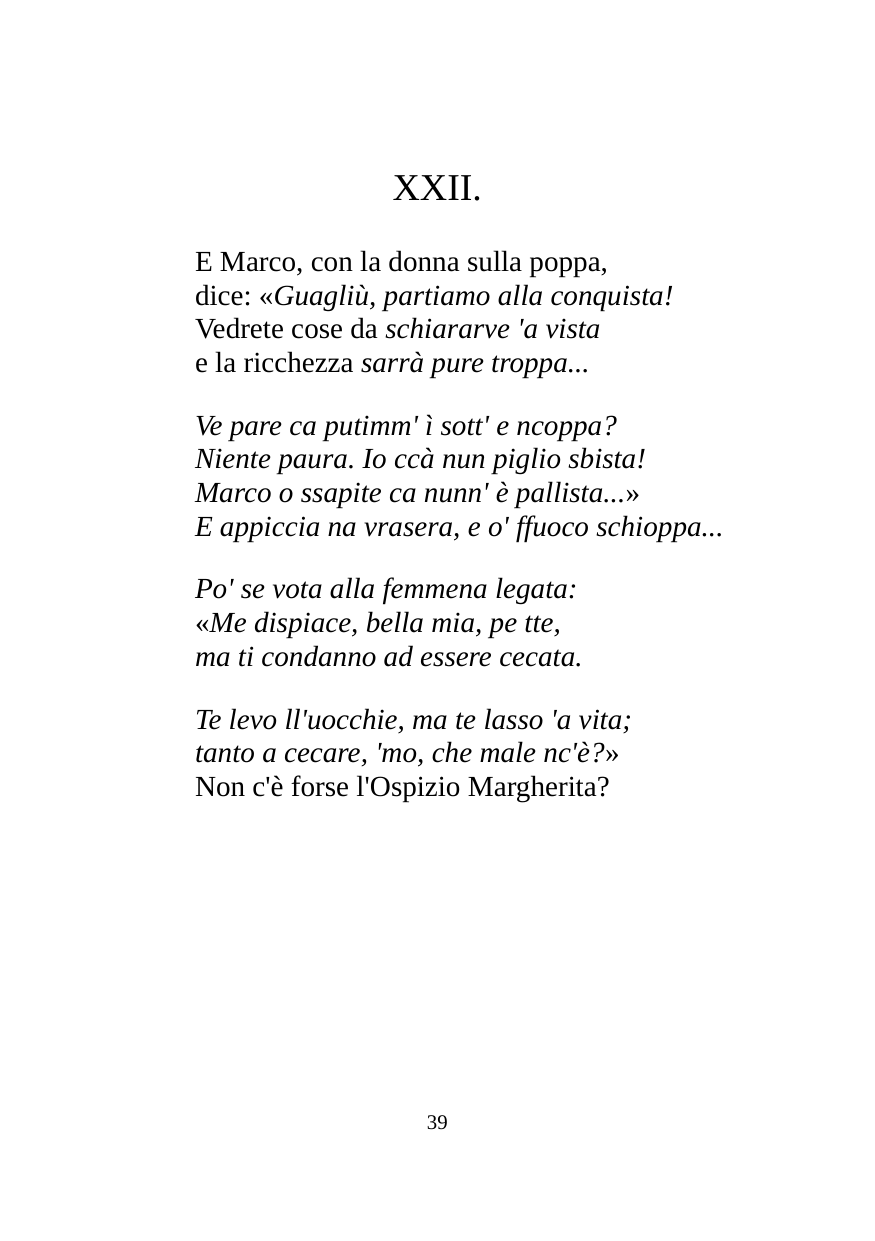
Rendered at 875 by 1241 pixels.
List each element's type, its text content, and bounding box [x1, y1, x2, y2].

text Ve pare ca putimm' ì sott' e ncoppa? Niente paura. Io ccà nun piglio sbista! Marco o ssapite ca nunn' è pallista...» E appiccia na vrasera, e o' ffuoco schioppa... [195, 408, 768, 542]
subtitle XXII. [106, 165, 768, 209]
text Po' se vota alla femmena legata: «Me dispiace, bella mia, pe tte, ma ti condanno ad essere cecata. [195, 572, 768, 672]
text E Marco, con la donna sulla poppa, dice: «Guagliù, partiamo alla conquista! Vedrete cose da schiararve 'a vista e la ricchezza sarrà pure troppa... [195, 244, 768, 378]
text Te levo ll'uocchie, ma te lasso 'a vita; tanto a cecare, 'mo, che male nc'è?» Non c'è forse l'Ospizio Margherita? [195, 702, 768, 802]
